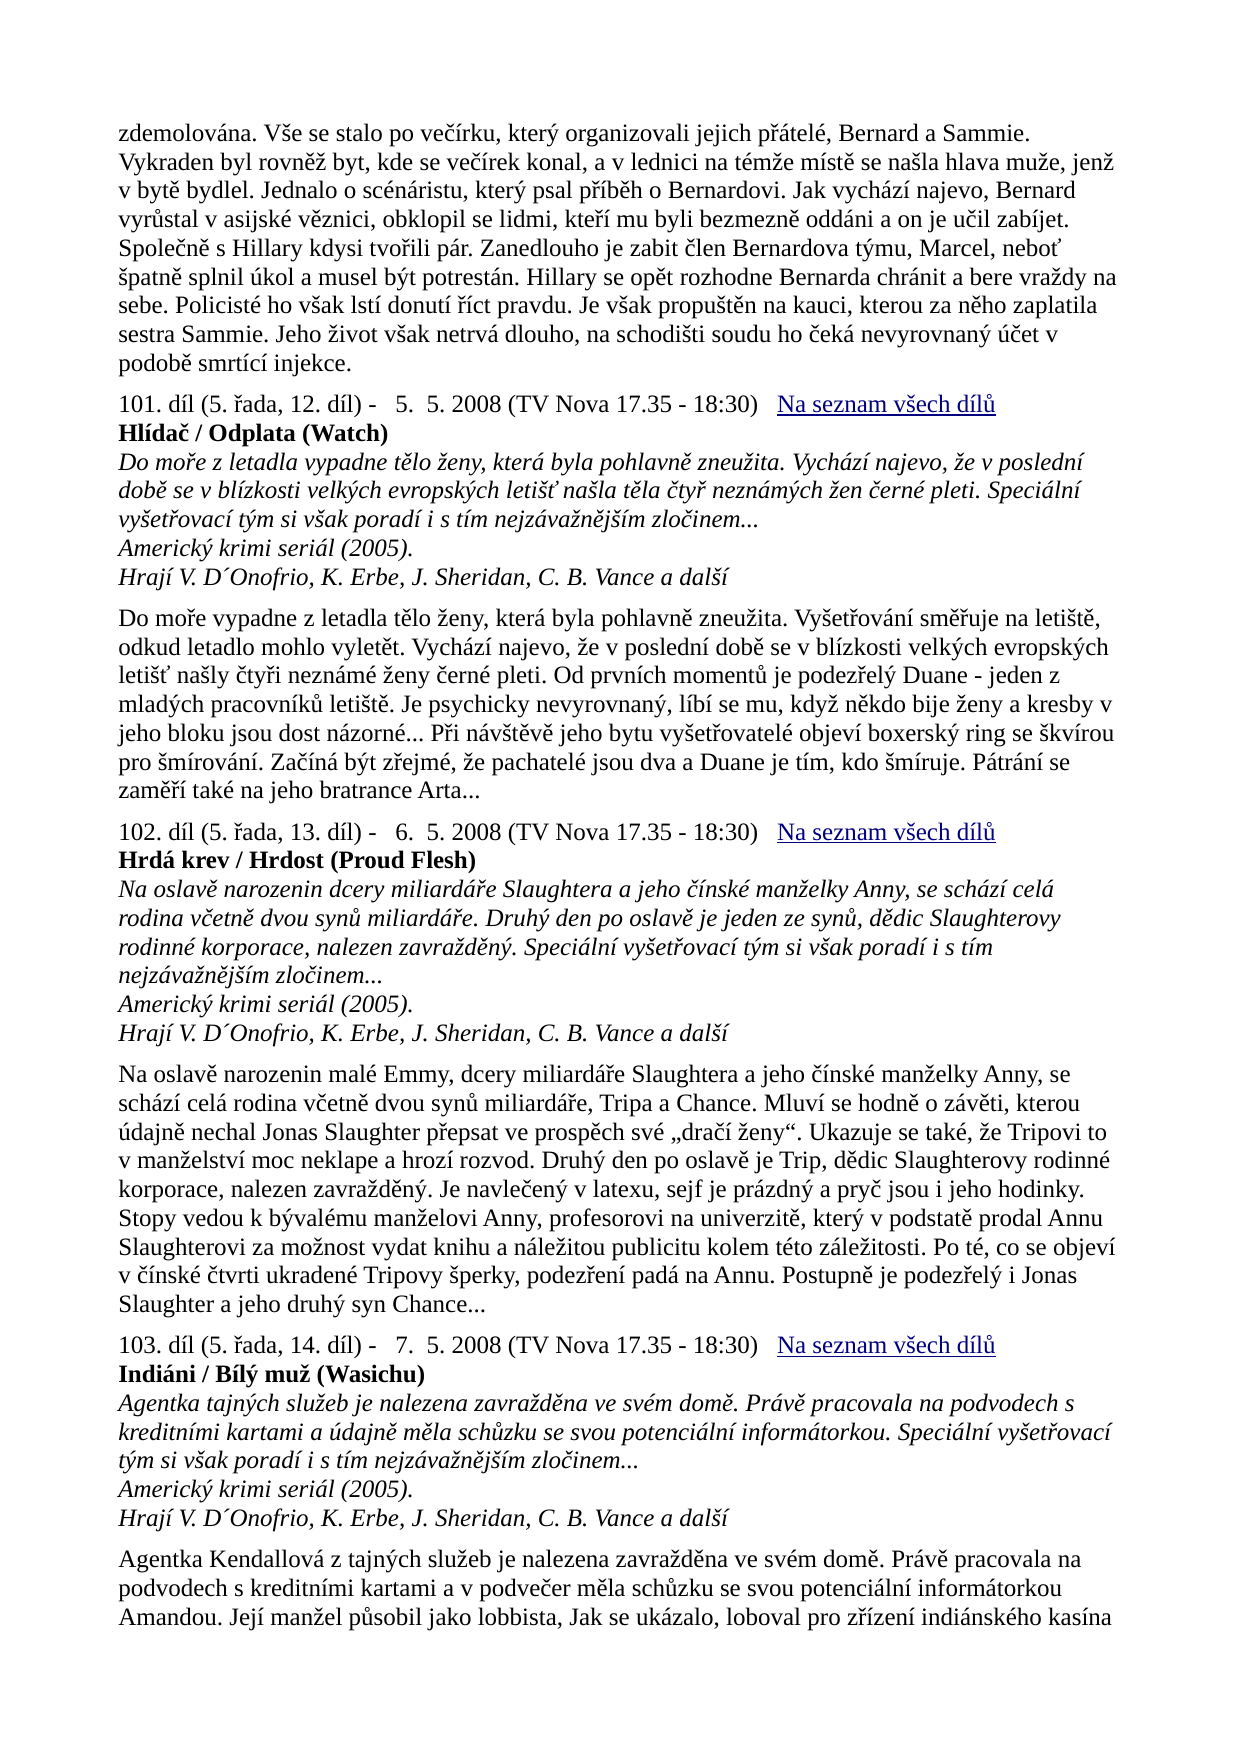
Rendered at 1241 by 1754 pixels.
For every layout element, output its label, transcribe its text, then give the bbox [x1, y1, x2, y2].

text 102. díl (5. řada, 13. díl) - 6. 5. 2008 (TV Nova 17.35 ‑ 18:30) Na seznam všech dílů Hrdá krev / Hrdost (Proud Flesh) Na oslavě narozenin dcery miliardáře Slaughtera a jeho čínské manželky Anny, se schází celá rodina včetně dvou synů miliardáře. Druhý den po oslavě je jeden ze synů, dědic Slaughterovy rodinné korporace, nalezen zavražděný. Speciální vyšetřovací tým si však poradí i s tím nejzávažnějším zločinem... Americký krimi seriál (2005). Hrají V. D´Onofrio, K. Erbe, J. Sheridan, C. B. Vance a další [118, 817, 1122, 1047]
text 103. díl (5. řada, 14. díl) - 7. 5. 2008 (TV Nova 17.35 ‑ 18:30) Na seznam všech dílů Indiáni / Bílý muž (Wasichu) Agentka tajných služeb je nalezena zavražděna ve svém domě. Právě pracovala na podvodech s kreditními kartami a údajně měla schůzku se svou potenciální informátorkou. Speciální vyšetřovací tým si však poradí i s tím nejzávažnějším zločinem... Americký krimi seriál (2005). Hrají V. D´Onofrio, K. Erbe, J. Sheridan, C. B. Vance a další [118, 1331, 1122, 1532]
text zdemolována. Vše se stalo po večírku, který organizovali jejich přátelé, Bernard a Sammie. Vykraden byl rovněž byt, kde se večírek konal, a v lednici na témže místě se našla hlava muže, jenž v bytě bydlel. Jednalo o scénáristu, který psal příběh o Bernardovi. Jak vychází najevo, Bernard vyrůstal v asijské věznici, obklopil se lidmi, kteří mu byli bezmezně oddáni a on je učil zabíjet. Společně s Hillary kdysi tvořili pár. Zanedlouho je zabit člen Bernardova týmu, Marcel, neboť špatně splnil úkol a musel být potrestán. Hillary se opět rozhodne Bernarda chránit a bere vraždy na sebe. Policisté ho však lstí donutí říct pravdu. Je však propuštěn na kauci, kterou za něho zaplatila sestra Sammie. Jeho život však netrvá dlouho, na schodišti soudu ho čeká nevyrovnaný účet v podobě smrtící injekce. [118, 118, 1122, 377]
text Do moře vypadne z letadla tělo ženy, která byla pohlavně zneužita. Vyšetřování směřuje na letiště, odkud letadlo mohlo vyletět. Vychází najevo, že v poslední době se v blízkosti velkých evropských letišť našly čtyři neznámé ženy černé pleti. Od prvních momentů je podezřelý Duane - jeden z mladých pracovníků letiště. Je psychicky nevyrovnaný, líbí se mu, když někdo bije ženy a kresby v jeho bloku jsou dost názorné... Při návštěvě jeho bytu vyšetřovatelé objeví boxerský ring se škvírou pro šmírování. Začíná být zřejmé, že pachatelé jsou dva a Duane je tím, kdo šmíruje. Pátrání se zaměří také na jeho bratrance Arta... [118, 603, 1122, 804]
text 101. díl (5. řada, 12. díl) - 5. 5. 2008 (TV Nova 17.35 ‑ 18:30) Na seznam všech dílů Hlídač / Odplata (Watch) Do moře z letadla vypadne tělo ženy, která byla pohlavně zneužita. Vychází najevo, že v poslední době se v blízkosti velkých evropských letišť našla těla čtyř neznámých žen černé pleti. Speciální vyšetřovací tým si však poradí i s tím nejzávažnějším zločinem... Americký krimi seriál (2005). Hrají V. D´Onofrio, K. Erbe, J. Sheridan, C. B. Vance a další [118, 389, 1122, 591]
text Na oslavě narozenin malé Emmy, dcery miliardáře Slaughtera a jeho čínské manželky Anny, se schází celá rodina včetně dvou synů miliardáře, Tripa a Chance. Mluví se hodně o závěti, kterou údajně nechal Jonas Slaughter přepsat ve prospěch své „dračí ženy“. Ukazuje se také, že Tripovi to v manželství moc neklape a hrozí rozvod. Druhý den po oslavě je Trip, dědic Slaughterovy rodinné korporace, nalezen zavražděný. Je navlečený v latexu, sejf je prázdný a pryč jsou i jeho hodinky. Stopy vedou k bývalému manželovi Anny, profesorovi na univerzitě, který v podstatě prodal Annu Slaughterovi za možnost vydat knihu a náležitou publicitu kolem této záležitosti. Po té, co se objeví v čínské čtvrti ukradené Tripovy šperky, podezření padá na Annu. Postupně je podezřelý i Jonas Slaughter a jeho druhý syn Chance... [118, 1059, 1122, 1318]
text Agentka Kendallová z tajných služeb je nalezena zavražděna ve svém domě. Právě pracovala na podvodech s kreditními kartami a v podvečer měla schůzku se svou potenciální informátorkou Amandou. Její manžel působil jako lobbista, Jak se ukázalo, loboval pro zřízení indiánského kasína [118, 1544, 1122, 1631]
